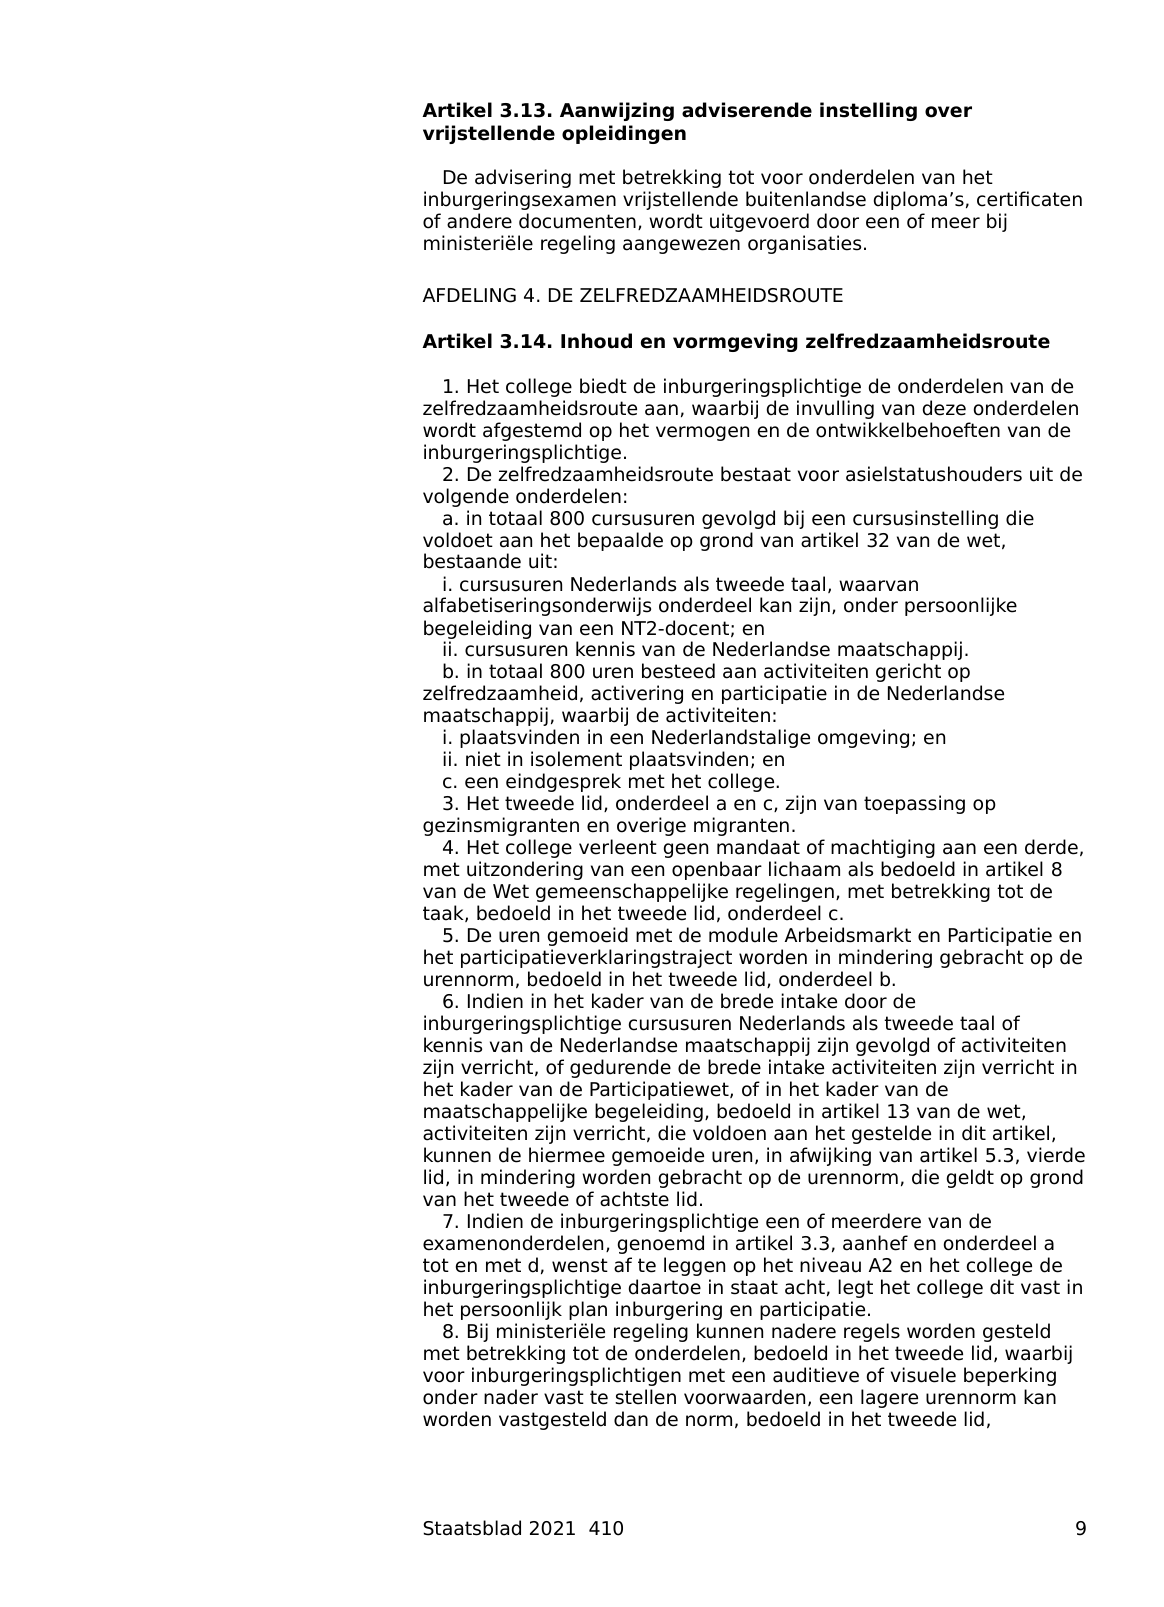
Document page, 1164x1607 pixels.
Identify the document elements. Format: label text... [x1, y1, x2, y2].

text a. in totaal 800 cursusuren gevolgd bij een cursusinstelling die voldoet aan het bepaalde op grond van artikel 32 van de wet, bestaande uit: [422, 507, 1087, 573]
text 2. De zelfredzaamheidsroute bestaat voor asielstatushouders uit de volgende onderdelen: [422, 463, 1087, 507]
text 7. Indien de inburgeringsplichtige een of meerdere van de examenonderdelen, genoemd in artikel 3.3, aanhef en onderdeel a tot en met d, wenst af te leggen op het niveau A2 en het college de inburgeringsplichtige daartoe in staat acht, legt het college dit vast in het persoonlijk plan inburgering en participatie. [422, 1211, 1087, 1321]
text 5. De uren gemoeid met de module Arbeidsmarkt en Participatie en het participatieverklaringstraject worden in mindering gebracht op de urennorm, bedoeld in het tweede lid, onderdeel b. [422, 925, 1087, 991]
text c. een eindgesprek met het college. [422, 771, 1087, 793]
text ii. cursusuren kennis van de Nederlandse maatschappij. [422, 639, 1087, 661]
text ii. niet in isolement plaatsvinden; en [422, 749, 1087, 771]
text b. in totaal 800 uren besteed aan activiteiten gericht op zelfredzaamheid, activering en participatie in de Nederlandse maatschappij, waarbij de activiteiten: [422, 661, 1087, 727]
text 3. Het tweede lid, onderdeel a en c, zijn van toepassing op gezinsmigranten en overige migranten. [422, 793, 1087, 837]
subtitle Artikel 3.14. Inhoud en vormgeving zelfredzaamheidsroute [422, 331, 1087, 353]
text i. plaatsvinden in een Nederlandstalige omgeving; en [422, 727, 1087, 749]
text 6. Indien in het kader van de brede intake door de inburgeringsplichtige cursusuren Nederlands als tweede taal of kennis van de Nederlandse maatschappij zijn gevolgd of activiteiten zijn verricht, of gedurende de brede intake activiteiten zijn verricht in het kader van de Participatiewet, of in het kader van de maatschappelijke begeleiding, bedoeld in artikel 13 van de wet, activiteiten zijn verricht, die voldoen aan het gestelde in dit artikel, kunnen de hiermee gemoeide uren, in afwijking van artikel 5.3, vierde lid, in mindering worden gebracht op de urennorm, die geldt op grond van het tweede of achtste lid. [422, 991, 1087, 1211]
text 8. Bij ministeriële regeling kunnen nadere regels worden gesteld met betrekking tot de onderdelen, bedoeld in het tweede lid, waarbij voor inburgeringsplichtigen met een auditieve of visuele beperking onder nader vast te stellen voorwaarden, een lagere urennorm kan worden vastgesteld dan de norm, bedoeld in het tweede lid, [422, 1321, 1087, 1431]
text De advisering met betrekking tot voor onderdelen van het inburgeringsexamen vrijstellende buitenlandse diploma’s, certificaten of andere documenten, wordt uitgevoerd door een of meer bij ministeriële regeling aangewezen organisaties. [422, 167, 1087, 254]
subtitle Artikel 3.13. Aanwijzing adviserende instelling over vrijstellende opleidingen [422, 100, 1087, 144]
text 4. Het college verleent geen mandaat of machtiging aan een derde, met uitzondering van een openbaar lichaam als bedoeld in artikel 8 van de Wet gemeenschappelijke regelingen, met betrekking tot de taak, bedoeld in het tweede lid, onderdeel c. [422, 837, 1087, 925]
text i. cursusuren Nederlands als tweede taal, waarvan alfabetiseringsonderwijs onderdeel kan zijn, onder persoonlijke begeleiding van een NT2-docent; en [422, 573, 1087, 639]
subtitle AFDELING 4. DE ZELFREDZAAMHEIDSROUTE [422, 284, 1087, 306]
text 1. Het college biedt de inburgeringsplichtige de onderdelen van de zelfredzaamheidsroute aan, waarbij de invulling van deze onderdelen wordt afgestemd op het vermogen en de ontwikkelbehoeften van de inburgeringsplichtige. [422, 376, 1087, 463]
